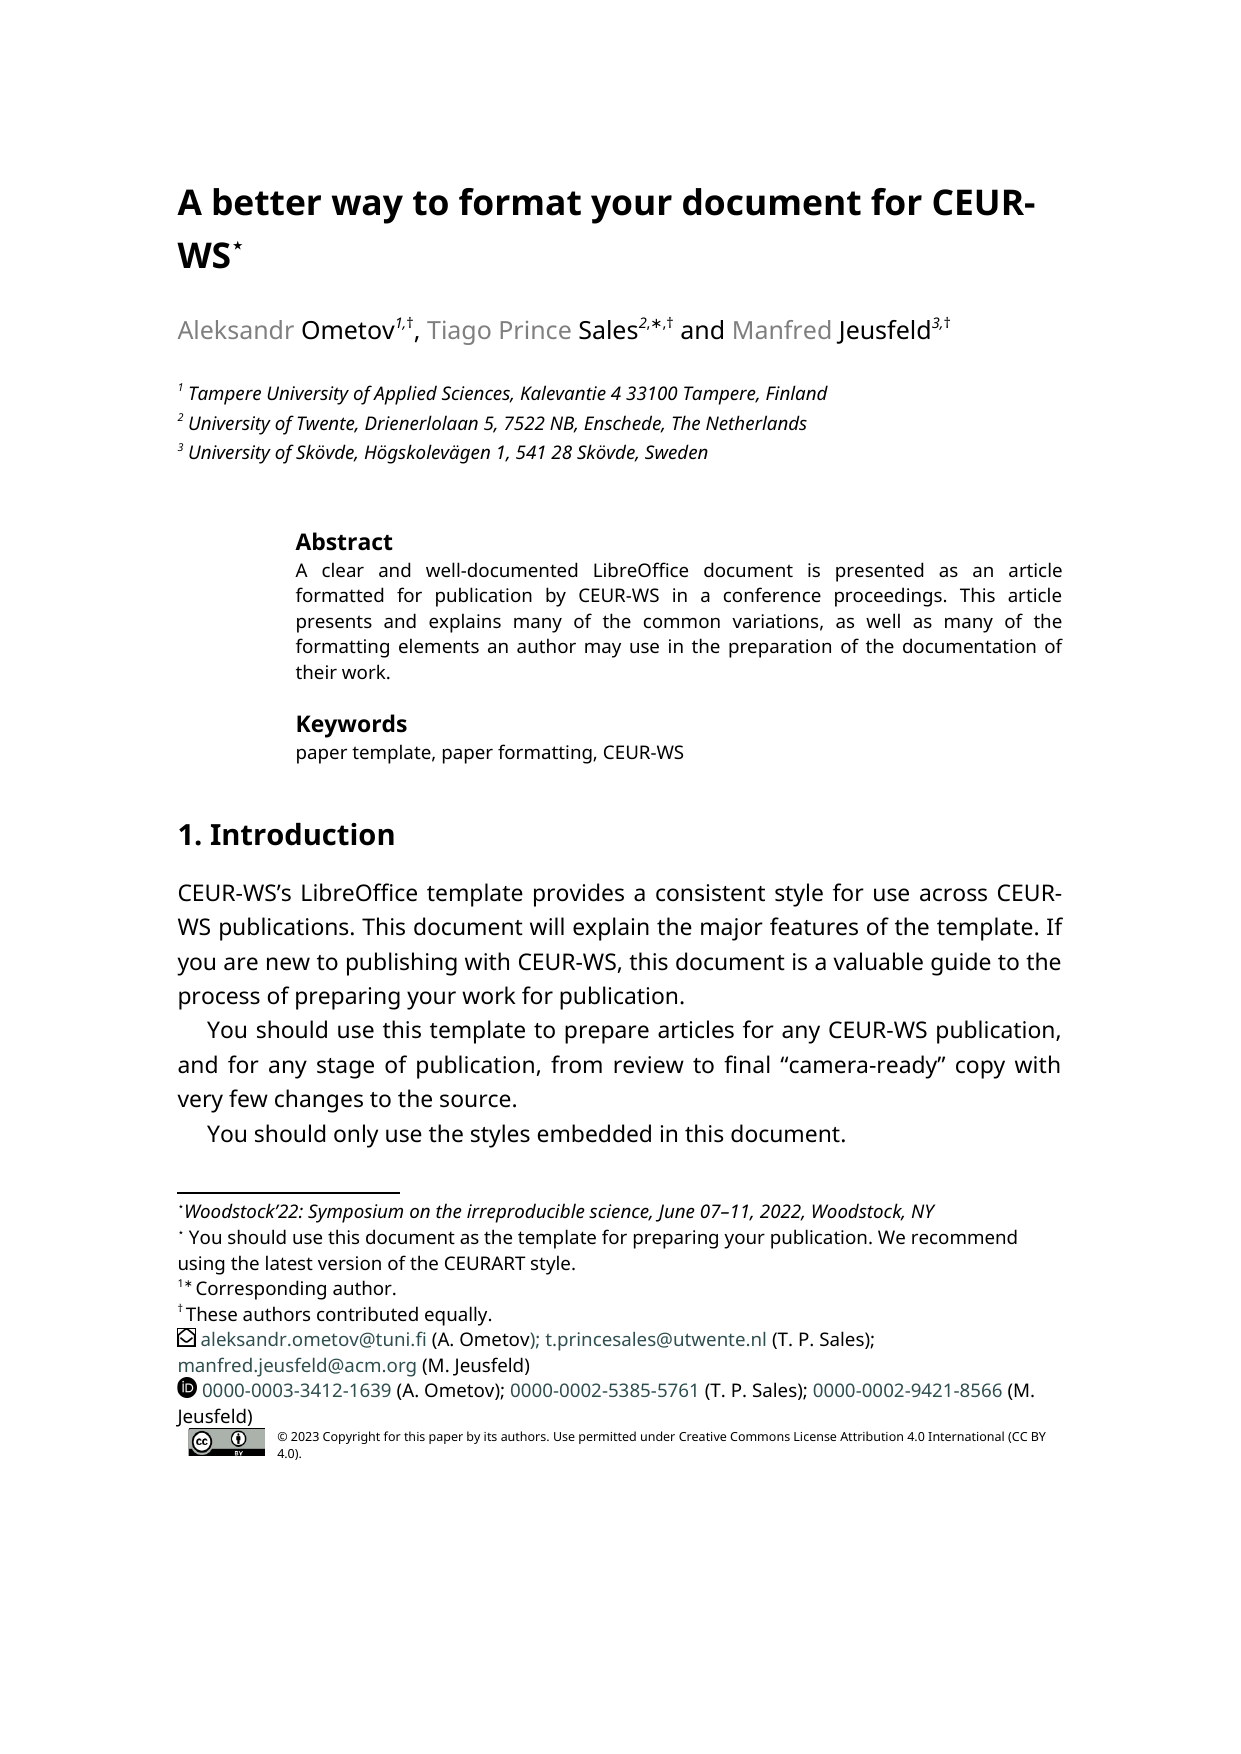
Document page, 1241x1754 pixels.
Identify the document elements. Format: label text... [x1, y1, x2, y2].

title Keywords [295, 708, 1063, 739]
text aleksandr.ometov@tuni.fi (A. Ometov); t.princesales@utwente.nl (T. P. Sales); manfred.jeusfeld@acm.org (M. Jeusfeld) [177, 1326, 1063, 1377]
text 3 University of Skövde, Högskolevägen 1, 541 28 Skövde, Sweden [177, 439, 1063, 465]
title A better way to format your document for CEUR-WS [177, 177, 1063, 278]
title Abstract [295, 526, 1063, 557]
text CEUR-WS’s LibreOffice template provides a consistent style for use across CEUR-WS publications. This document will explain the major features of the template. If you are new to publishing with CEUR-WS, this document is a valuable guide to the process of preparing your work for publication. [177, 877, 1063, 1011]
text You should only use the styles embedded in this document. [177, 1117, 1063, 1149]
table_header [177, 1429, 266, 1463]
table_header © 2023 Copyright for this paper by its authors. Use permitted under Creative Commons License Attribution 4.0 International (CC BY 4.0). [266, 1429, 1060, 1463]
title Woodstock’22: Symposium on the irreproducible science, June 07–11, 2022, Woodstock, NY [177, 1199, 1063, 1224]
text ⋆ You should use this document as the template for preparing your publication. We recommend using the latest version of the CEURART style. [177, 1224, 1063, 1275]
text 2 University of Twente, Drienerlolaan 5, 7522 NB, Enschede, The Netherlands [177, 410, 1063, 435]
text 0000-0003-3412-1639 (A. Ometov); 0000-0002-5385-5761 (T. P. Sales); 0000-0002-9421-8566 (M. Jeusfeld) [177, 1377, 1063, 1428]
text Aleksandr Ometov1,†, Tiago Prince Sales2,∗,† and Manfred Jeusfeld3,† [177, 312, 1063, 346]
subtitle Introduction [177, 814, 1063, 854]
text 1 Tampere University of Applied Sciences, Kalevantie 4 33100 Tampere, Finland [177, 380, 1063, 406]
text paper template, paper formatting, CEUR-WS [177, 739, 1063, 764]
text † These authors contributed equally. [177, 1301, 1063, 1326]
picture [178, 1329, 195, 1346]
text A clear and well-documented LibreOffice document is presented as an article formatted for publication by CEUR-WS in a conference proceedings. This article presents and explains many of the common variations, as well as many of the formatting elements an author may use in the preparation of the documentation of their work. [295, 557, 1063, 685]
text You should use this template to prepare articles for any CEUR-WS publication, and for any stage of publication, from review to final “camera-ready” copy with very few changes to the source. [177, 1014, 1063, 1114]
text ∗ Corresponding author. [177, 1275, 1063, 1301]
picture [177, 1377, 197, 1398]
